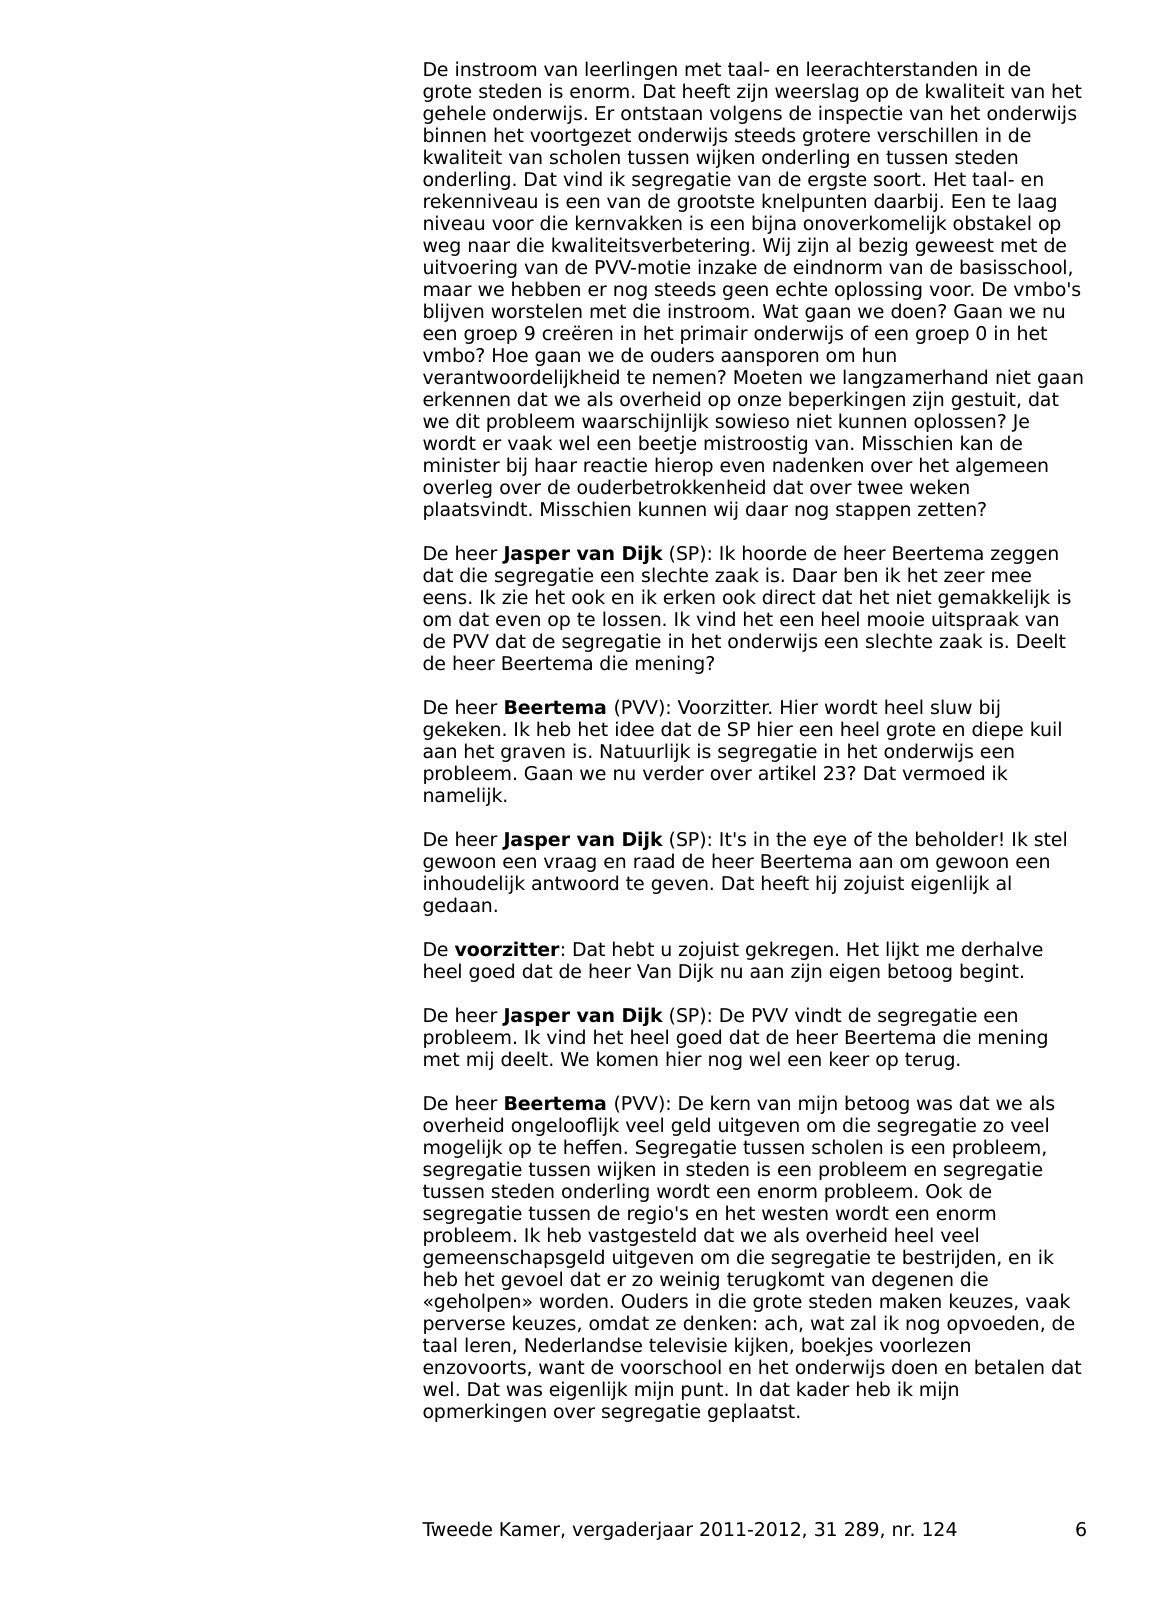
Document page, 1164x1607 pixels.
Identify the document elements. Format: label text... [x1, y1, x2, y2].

text De heer Beertema (PVV): Voorzitter. Hier wordt heel sluw bij gekeken. Ik heb het idee dat de SP hier een heel grote en diepe kuil aan het graven is. Natuurlijk is segregatie in het onderwijs een probleem. Gaan we nu verder over artikel 23? Dat vermoed ik namelijk. [422, 697, 1087, 807]
text De voorzitter: Dat hebt u zojuist gekregen. Het lijkt me derhalve heel goed dat de heer Van Dijk nu aan zijn eigen betoog begint. [422, 939, 1087, 983]
text De heer Jasper van Dijk (SP): Ik hoorde de heer Beertema zeggen dat die segregatie een slechte zaak is. Daar ben ik het zeer mee eens. Ik zie het ook en ik erken ook direct dat het niet gemakkelijk is om dat even op te lossen. Ik vind het een heel mooie uitspraak van de PVV dat de segregatie in het onderwijs een slechte zaak is. Deelt de heer Beertema die mening? [422, 543, 1087, 675]
text De instroom van leerlingen met taal- en leerachterstanden in de grote steden is enorm. Dat heeft zijn weerslag op de kwaliteit van het gehele onderwijs. Er ontstaan volgens de inspectie van het onderwijs binnen het voortgezet onderwijs steeds grotere verschillen in de kwaliteit van scholen tussen wijken onderling en tussen steden onderling. Dat vind ik segregatie van de ergste soort. Het taal- en rekenniveau is een van de grootste knelpunten daarbij. Een te laag niveau voor die kernvakken is een bijna onoverkomelijk obstakel op weg naar die kwaliteitsverbetering. Wij zijn al bezig geweest met de uitvoering van de PVV-motie inzake de eindnorm van de basisschool, maar we hebben er nog steeds geen echte oplossing voor. De vmbo's blijven worstelen met die instroom. Wat gaan we doen? Gaan we nu een groep 9 creëren in het primair onderwijs of een groep 0 in het vmbo? Hoe gaan we de ouders aansporen om hun verantwoordelijkheid te nemen? Moeten we langzamerhand niet gaan erkennen dat we als overheid op onze beperkingen zijn gestuit, dat we dit probleem waarschijnlijk sowieso niet kunnen oplossen? Je wordt er vaak wel een beetje mistroostig van. Misschien kan de minister bij haar reactie hierop even nadenken over het algemeen overleg over de ouderbetrokkenheid dat over twee weken plaatsvindt. Misschien kunnen wij daar nog stappen zetten? [422, 59, 1087, 521]
text De heer Jasper van Dijk (SP): It's in the eye of the beholder! Ik stel gewoon een vraag en raad de heer Beertema aan om gewoon een inhoudelijk antwoord te geven. Dat heeft hij zojuist eigenlijk al gedaan. [422, 829, 1087, 917]
text De heer Jasper van Dijk (SP): De PVV vindt de segregatie een probleem. Ik vind het heel goed dat de heer Beertema die mening met mij deelt. We komen hier nog wel een keer op terug. [422, 1005, 1087, 1071]
text De heer Beertema (PVV): De kern van mijn betoog was dat we als overheid ongelooflijk veel geld uitgeven om die segregatie zo veel mogelijk op te heffen. Segregatie tussen scholen is een probleem, segregatie tussen wijken in steden is een probleem en segregatie tussen steden onderling wordt een enorm probleem. Ook de segregatie tussen de regio's en het westen wordt een enorm probleem. Ik heb vastgesteld dat we als overheid heel veel gemeenschapsgeld uitgeven om die segregatie te bestrijden, en ik heb het gevoel dat er zo weinig terugkomt van degenen die «geholpen» worden. Ouders in die grote steden maken keuzes, vaak perverse keuzes, omdat ze denken: ach, wat zal ik nog opvoeden, de taal leren, Nederlandse televisie kijken, boekjes voorlezen enzovoorts, want de voorschool en het onderwijs doen en betalen dat wel. Dat was eigenlijk mijn punt. In dat kader heb ik mijn opmerkingen over segregatie geplaatst. [422, 1093, 1087, 1423]
